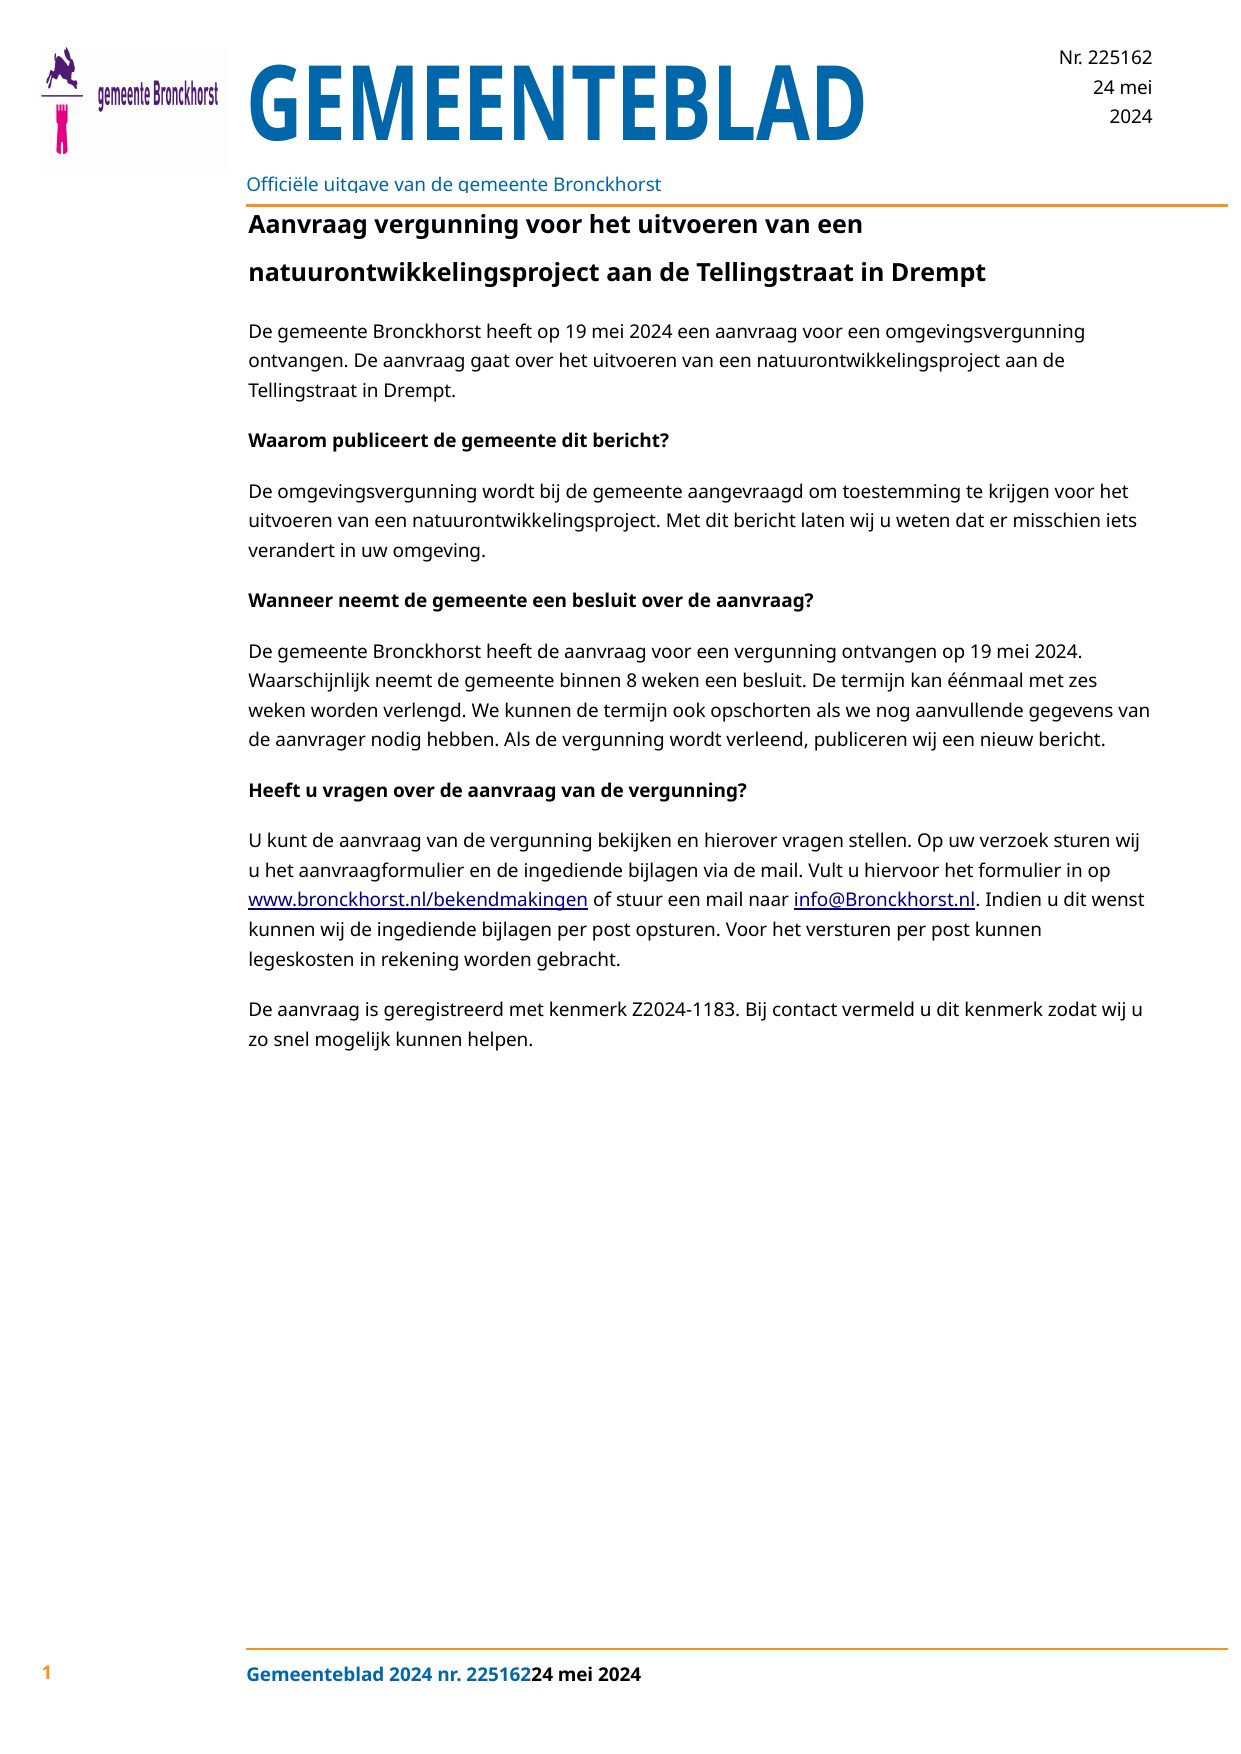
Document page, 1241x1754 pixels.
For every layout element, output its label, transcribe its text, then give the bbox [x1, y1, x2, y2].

text De gemeente Bronckhorst heeft op 19 mei 2024 een aanvraag voor een omgevingsvergunning ontvangen. De aanvraag gaat over het uitvoeren van een natuurontwikkelingsproject aan de Tellingstraat in Drempt. [248, 318, 1152, 403]
text Waarom publiceert de gemeente dit bericht? [248, 427, 1152, 453]
text Aanvraag vergunning voor het uitvoeren van een natuurontwikkelingsproject aan de Tellingstraat in Drempt [248, 207, 1152, 288]
text Wanneer neemt de gemeente een besluit over de aanvraag? [248, 587, 1152, 613]
picture [41, 47, 231, 172]
text U kunt de aanvraag van de vergunning bekijken en hierover vragen stellen. Op uw verzoek sturen wij u het aanvraagformulier en de ingediende bijlagen via de mail. Vult u hiervoor het formulier in op www.bronckhorst.nl/bekendmakingen of stuur een mail naar info@Bronckhorst.nl. Indien u dit wenst kunnen wij de ingediende bijlagen per post opsturen. Voor het versturen per post kunnen legeskosten in rekening worden gebracht. [248, 827, 1152, 972]
text De gemeente Bronckhorst heeft de aanvraag voor een vergunning ontvangen op 19 mei 2024. Waarschijnlijk neemt de gemeente binnen 8 weken een besluit. De termijn kan éénmaal met zes weken worden verlengd. We kunnen de termijn ook opschorten als we nog aanvullende gegevens van de aanvrager nodig hebben. Als de vergunning wordt verleend, publiceren wij een nieuw bericht. [248, 638, 1152, 752]
text De omgevingsvergunning wordt bij de gemeente aangevraagd om toestemming te krijgen voor het uitvoeren van een natuurontwikkelingsproject. Met dit bericht laten wij u weten dat er misschien iets verandert in uw omgeving. [248, 478, 1152, 563]
text De aanvraag is geregistreerd met kenmerk Z2024-1183. Bij contact vermeld u dit kenmerk zodat wij u zo snel mogelijk kunnen helpen. [248, 996, 1152, 1052]
text Heeft u vragen over de aanvraag van de vergunning? [248, 777, 1152, 803]
